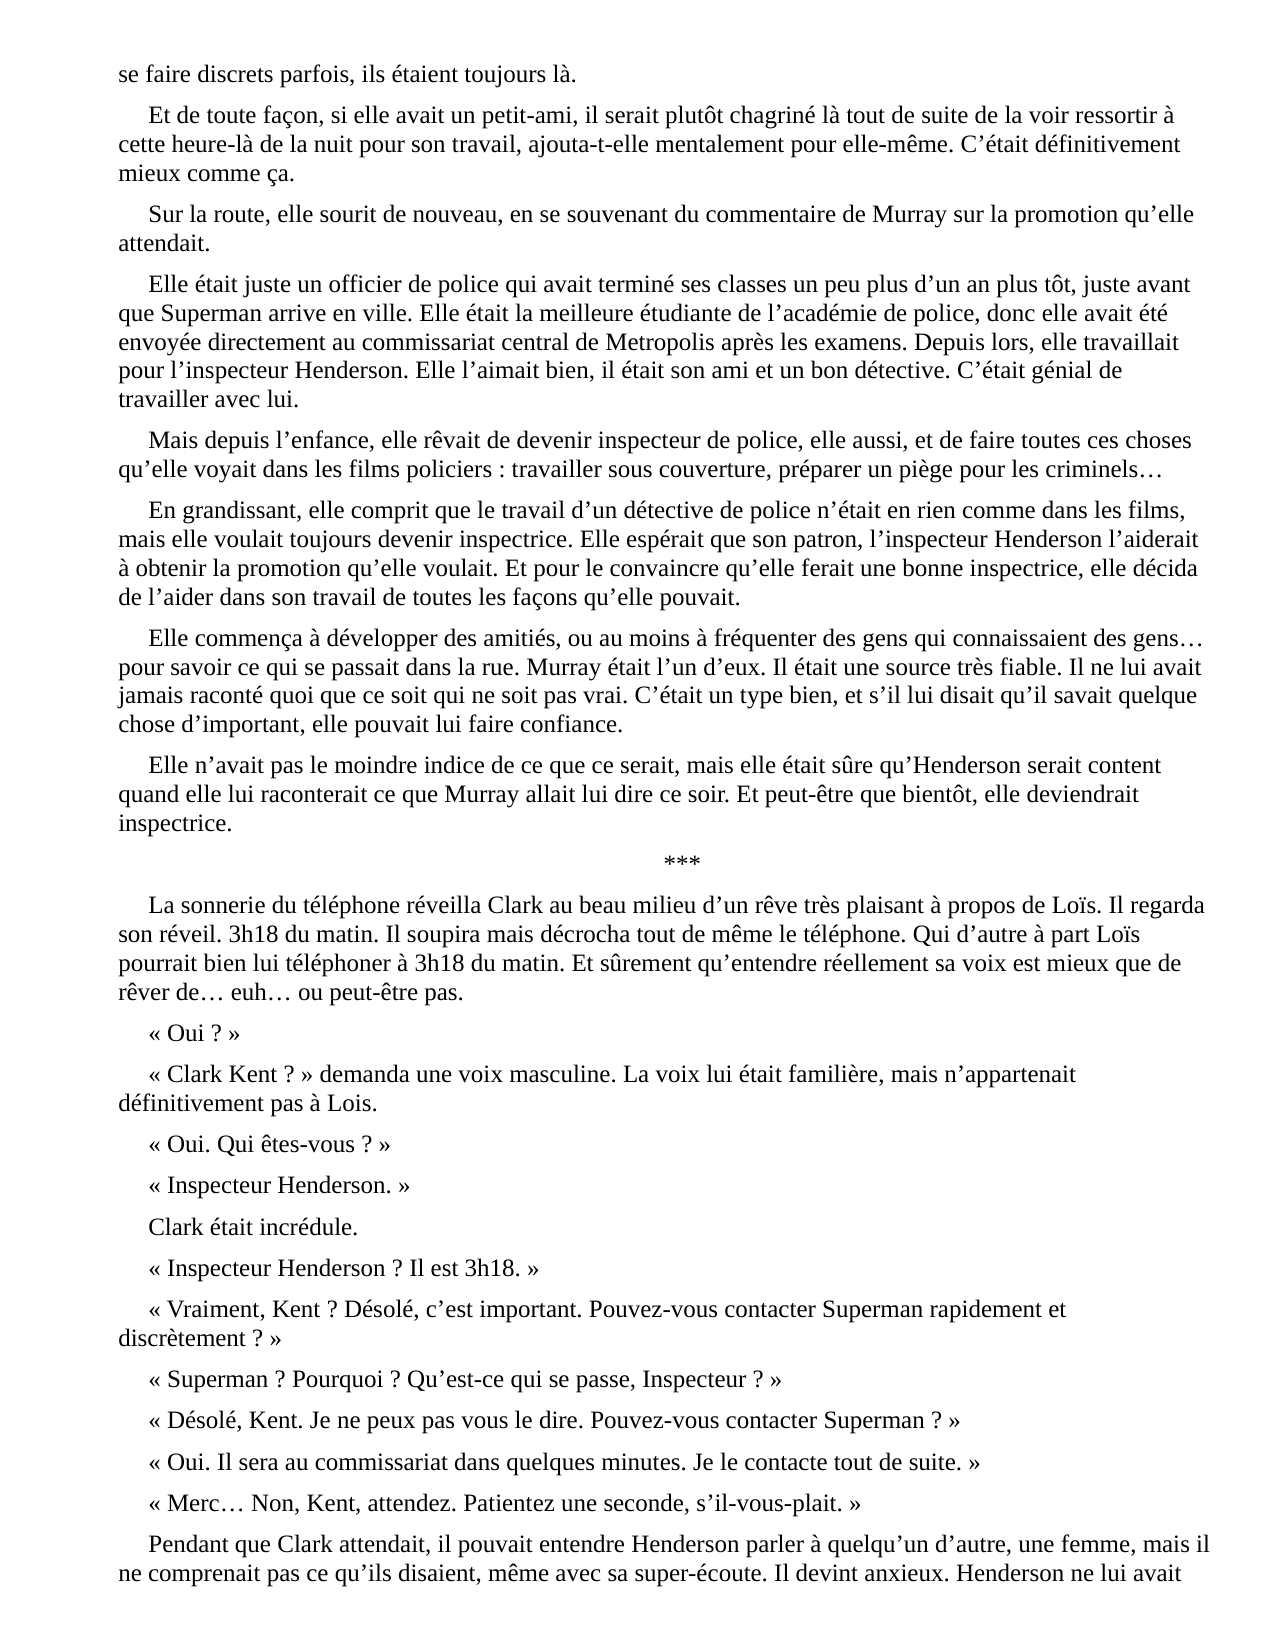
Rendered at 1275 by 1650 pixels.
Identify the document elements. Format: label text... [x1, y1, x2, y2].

text Elle était juste un officier de police qui avait terminé ses classes un peu plus d’un an plus tôt, juste avant que Superman arrive en ville. Elle était la meilleure étudiante de l’académie de police, donc elle avait été envoyée directement au commissariat central de Metropolis après les examens. Depuis lors, elle travaillait pour l’inspecteur Henderson. Elle l’aimait bien, il était son ami et un bon détective. C’était génial de travailler avec lui. [118, 269, 1216, 413]
text *** [118, 849, 1216, 878]
text « Inspecteur Henderson ? Il est 3h18. » [118, 1253, 1216, 1282]
text Pendant que Clark attendait, il pouvait entendre Henderson parler à quelqu’un d’autre, une femme, mais il ne comprenait pas ce qu’ils disaient, même avec sa super-écoute. Il devint anxieux. Henderson ne lui avait [118, 1529, 1216, 1587]
text « Oui. Qui êtes-vous ? » [118, 1129, 1216, 1158]
text Sur la route, elle sourit de nouveau, en se souvenant du commentaire de Murray sur la promotion qu’elle attendait. [118, 199, 1216, 257]
text Elle n’avait pas le moindre indice de ce que ce serait, mais elle était sûre qu’Henderson serait content quand elle lui raconterait ce que Murray allait lui dire ce soir. Et peut-être que bientôt, elle deviendrait inspectrice. [118, 750, 1216, 837]
text « Vraiment, Kent ? Désolé, c’est important. Pouvez-vous contacter Superman rapidement et discrètement ? » [118, 1294, 1216, 1352]
text « Oui. Il sera au commissariat dans quelques minutes. Je le contacte tout de suite. » [118, 1447, 1216, 1475]
text se faire discrets parfois, ils étaient toujours là. [118, 59, 1216, 88]
text Mais depuis l’enfance, elle rêvait de devenir inspecteur de police, elle aussi, et de faire toutes ces choses qu’elle voyait dans les films policiers : travailler sous couverture, préparer un piège pour les criminels… [118, 425, 1216, 483]
text « Inspecteur Henderson. » [118, 1170, 1216, 1199]
text « Superman ? Pourquoi ? Qu’est-ce qui se passe, Inspecteur ? » [118, 1364, 1216, 1393]
text Clark était incrédule. [118, 1212, 1216, 1240]
text La sonnerie du téléphone réveilla Clark au beau milieu d’un rêve très plaisant à propos de Loïs. Il regarda son réveil. 3h18 du matin. Il soupira mais décrocha tout de même le téléphone. Qui d’autre à part Loïs pourrait bien lui téléphoner à 3h18 du matin. Et sûrement qu’entendre réellement sa voix est mieux que de rêver de… euh… ou peut-être pas. [118, 890, 1216, 1005]
text En grandissant, elle comprit que le travail d’un détective de police n’était en rien comme dans les films, mais elle voulait toujours devenir inspectrice. Elle espérait que son patron, l’inspecteur Henderson l’aiderait à obtenir la promotion qu’elle voulait. Et pour le convaincre qu’elle ferait une bonne inspectrice, elle décida de l’aider dans son travail de toutes les façons qu’elle pouvait. [118, 495, 1216, 610]
text Elle commença à développer des amitiés, ou au moins à fréquenter des gens qui connaissaient des gens… pour savoir ce qui se passait dans la rue. Murray était l’un d’eux. Il était une source très fiable. Il ne lui avait jamais raconté quoi que ce soit qui ne soit pas vrai. C’était un type bien, et s’il lui disait qu’il savait quelque chose d’important, elle pouvait lui faire confiance. [118, 623, 1216, 738]
text « Oui ? » [118, 1018, 1216, 1047]
text Et de toute façon, si elle avait un petit-ami, il serait plutôt chagriné là tout de suite de la voir ressortir à cette heure-là de la nuit pour son travail, ajouta-t-elle mentalement pour elle-même. C’était définitivement mieux comme ça. [118, 100, 1216, 187]
text « Désolé, Kent. Je ne peux pas vous le dire. Pouvez-vous contacter Superman ? » [118, 1405, 1216, 1434]
text « Clark Kent ? » demanda une voix masculine. La voix lui était familière, mais n’appartenait définitivement pas à Lois. [118, 1059, 1216, 1117]
text « Merc… Non, Kent, attendez. Patientez une seconde, s’il-vous-plait. » [118, 1488, 1216, 1517]
